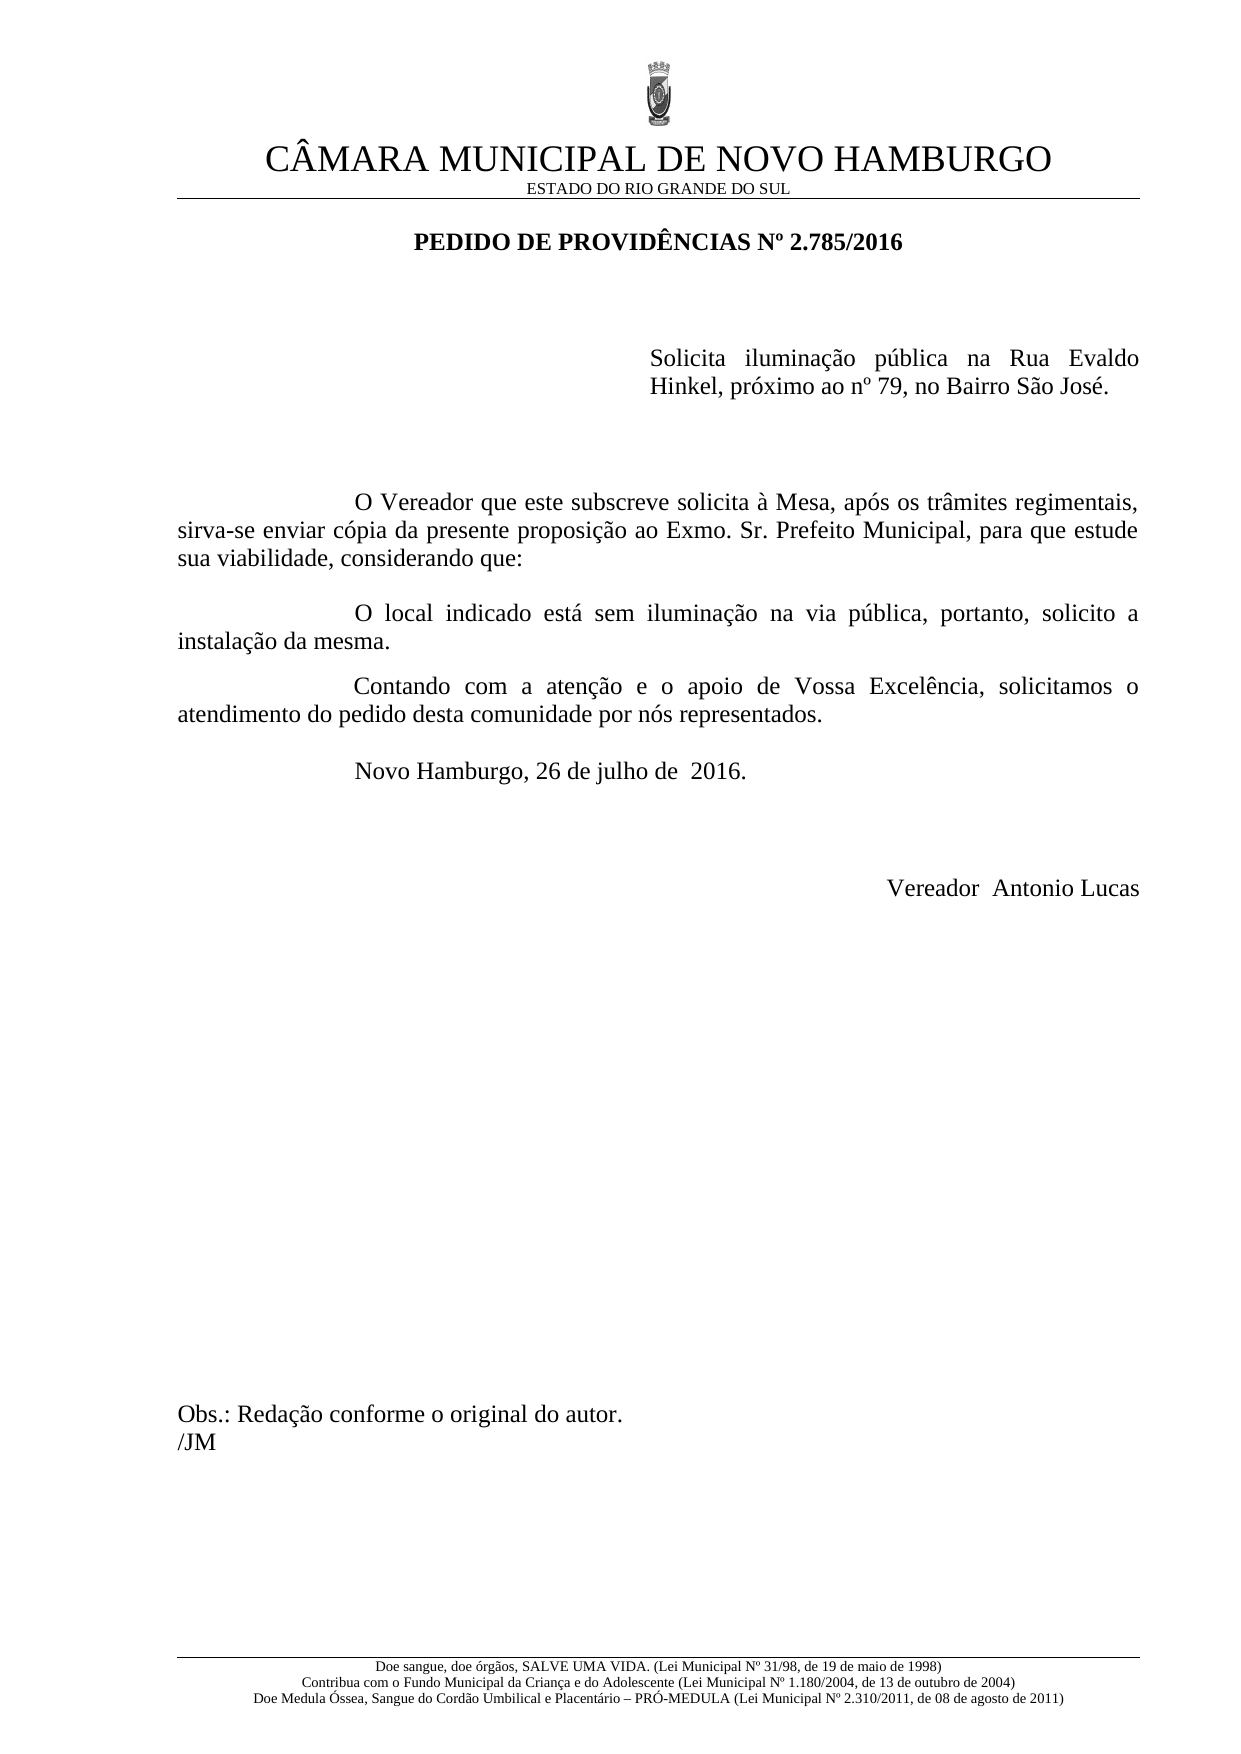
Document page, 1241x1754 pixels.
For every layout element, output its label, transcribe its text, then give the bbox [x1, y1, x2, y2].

text /JM [177, 1428, 1140, 1456]
text O local indicado está sem iluminação na via pública, portanto, solicito a instalação da mesma. [177, 599, 1140, 655]
text Obs.: Redação conforme o original do autor. [177, 1400, 1140, 1428]
text O Vereador que este subscreve solicita à Mesa, após os trâmites regimentais, sirva-se enviar cópia da presente proposição ao Exmo. Sr. Prefeito Municipal, para que estude sua viabilidade, considerando que: [177, 488, 1140, 572]
text Contando com a atenção e o apoio de Vossa Excelência, solicitamos o atendimento do pedido desta comunidade por nós representados. [177, 672, 1140, 728]
text PEDIDO DE PROVIDÊNCIAS Nº 2.785/2016 [177, 228, 1140, 256]
text Solicita iluminação pública na Rua Evaldo Hinkel, próximo ao nº 79, no Bairro São José. [649, 344, 1140, 400]
text Novo Hamburgo, 26 de julho de 2016. [177, 757, 1140, 785]
text Vereador Antonio Lucas [177, 874, 1140, 901]
